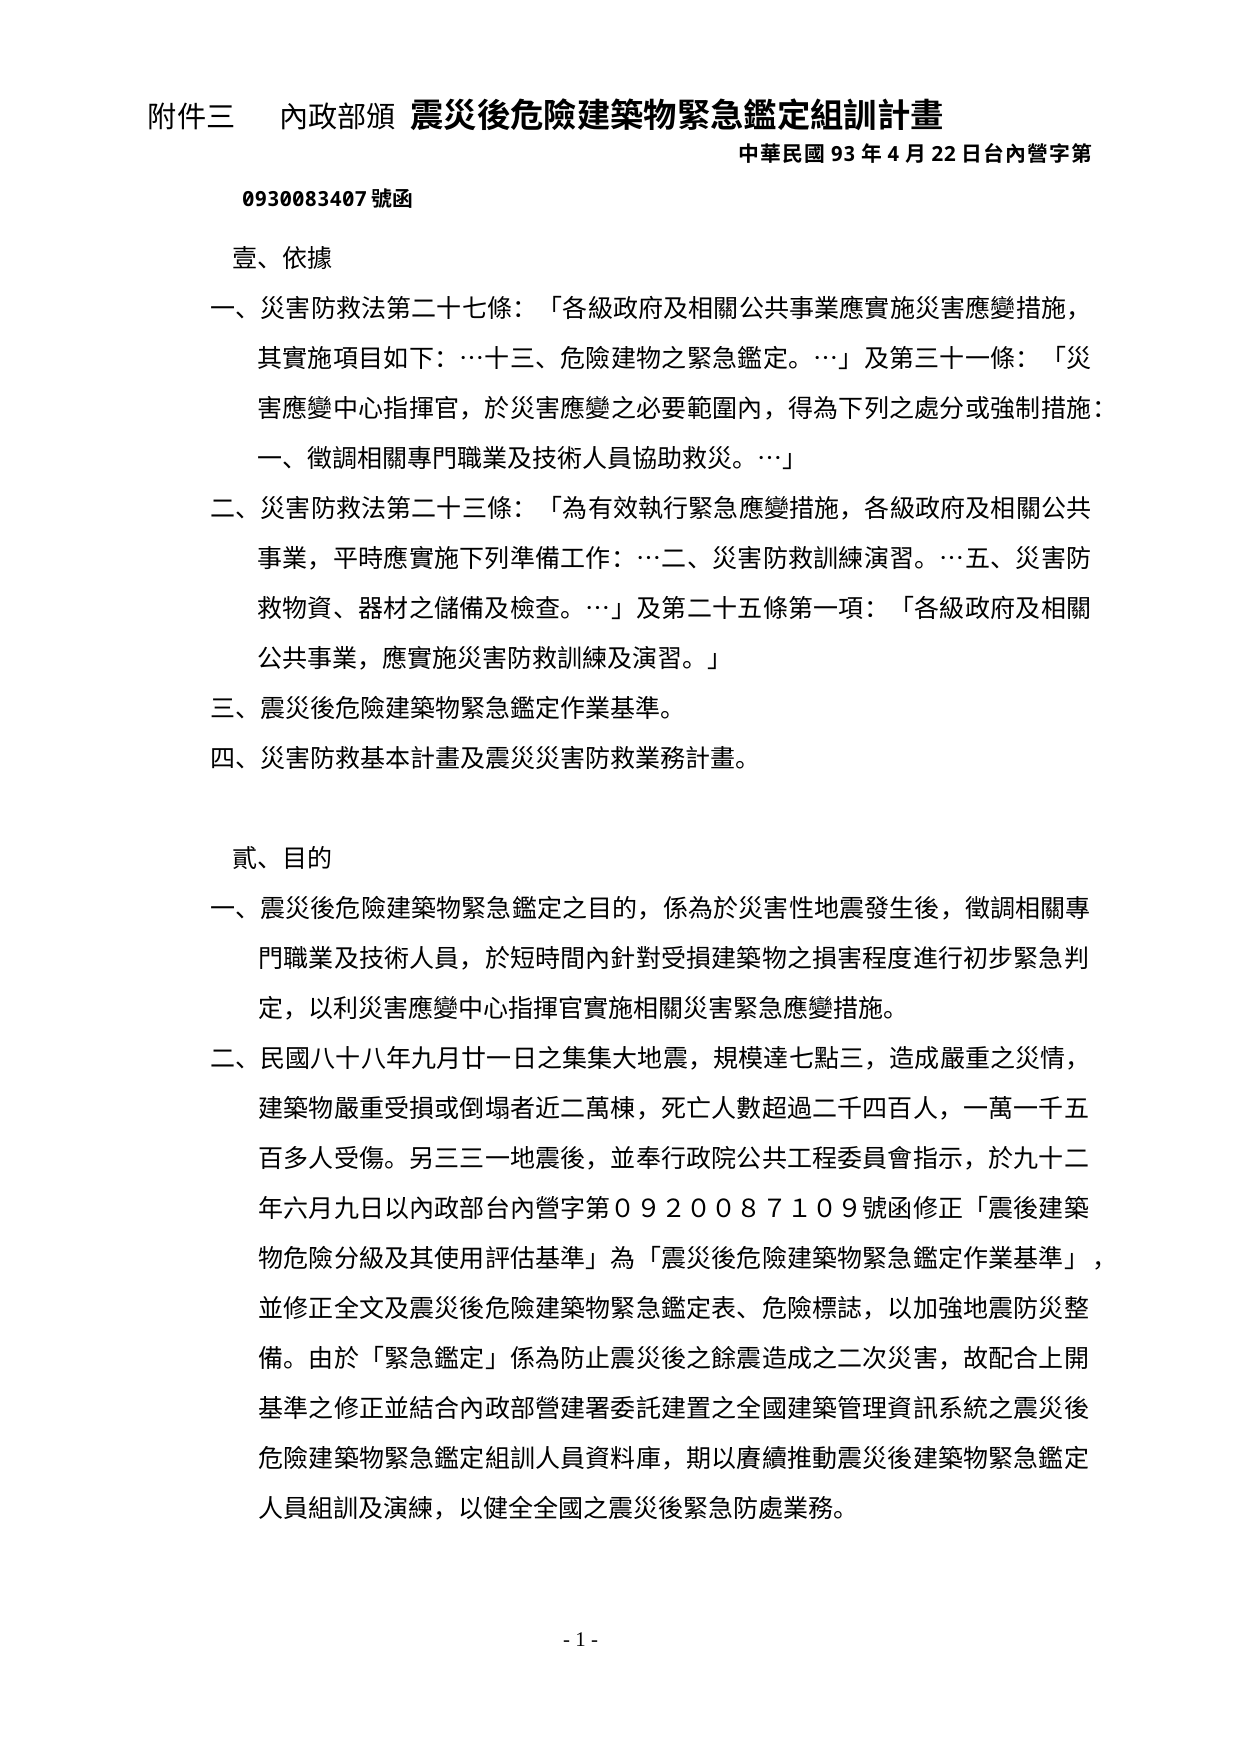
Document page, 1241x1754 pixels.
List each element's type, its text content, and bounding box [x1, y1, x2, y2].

text 貳、目的 [232, 828, 1092, 878]
text 二、民國八十八年九月廿一日之集集大地震，規模達七點三，造成嚴重之災情，建築物嚴重受損或倒塌者近二萬棟，死亡人數超過二千四百人，一萬一千五百多人受傷。另三三一地震後，並奉行政院公共工程委員會指示，於九十二年六月九日以內政部台內營字第０９２００８７１０９號函修正「震後建築物危險分級及其使用評估基準」為「震災後危險建築物緊急鑑定作業基準」，並修正全文及震災後危險建築物緊急鑑定表、危險標誌，以加強地震防災整備。由於「緊急鑑定」係為防止震災後之餘震造成之二次災害，故配合上開基準之修正並結合內政部營建署委託建置之全國建築管理資訊系統之震災後危險建築物緊急鑑定組訓人員資料庫，期以賡續推動震災後建築物緊急鑑定人員組訓及演練，以健全全國之震災後緊急防處業務。 [210, 1028, 1092, 1528]
text 中華民國93年4月22日台內營字第0930083407號函 [148, 137, 1092, 213]
text 一、震災後危險建築物緊急鑑定之目的，係為於災害性地震發生後，徵調相關專門職業及技術人員，於短時間內針對受損建築物之損害程度進行初步緊急判定，以利災害應變中心指揮官實施相關災害緊急應變措施。 [210, 878, 1092, 1028]
text 附件三 內政部頒 震災後危險建築物緊急鑑定組訓計畫 [148, 89, 1092, 137]
text 一、災害防救法第二十七條：「各級政府及相關公共事業應實施災害應變措施，其實施項目如下：…十三、危險建物之緊急鑑定。…」及第三十一條：「災害應變中心指揮官，於災害應變之必要範圍內，得為下列之處分或強制措施：一、徵調相關專門職業及技術人員協助救災。…」 [210, 278, 1092, 478]
text 四、災害防救基本計畫及震災災害防救業務計畫。 [210, 728, 1092, 778]
text 二、災害防救法第二十三條：「為有效執行緊急應變措施，各級政府及相關公共事業，平時應實施下列準備工作：…二、災害防救訓練演習。…五、災害防救物資、器材之儲備及檢查。…」及第二十五條第一項：「各級政府及相關公共事業，應實施災害防救訓練及演習。」 [210, 478, 1092, 678]
text 壹、依據 [232, 228, 1092, 278]
text 三、震災後危險建築物緊急鑑定作業基準。 [210, 678, 1092, 728]
